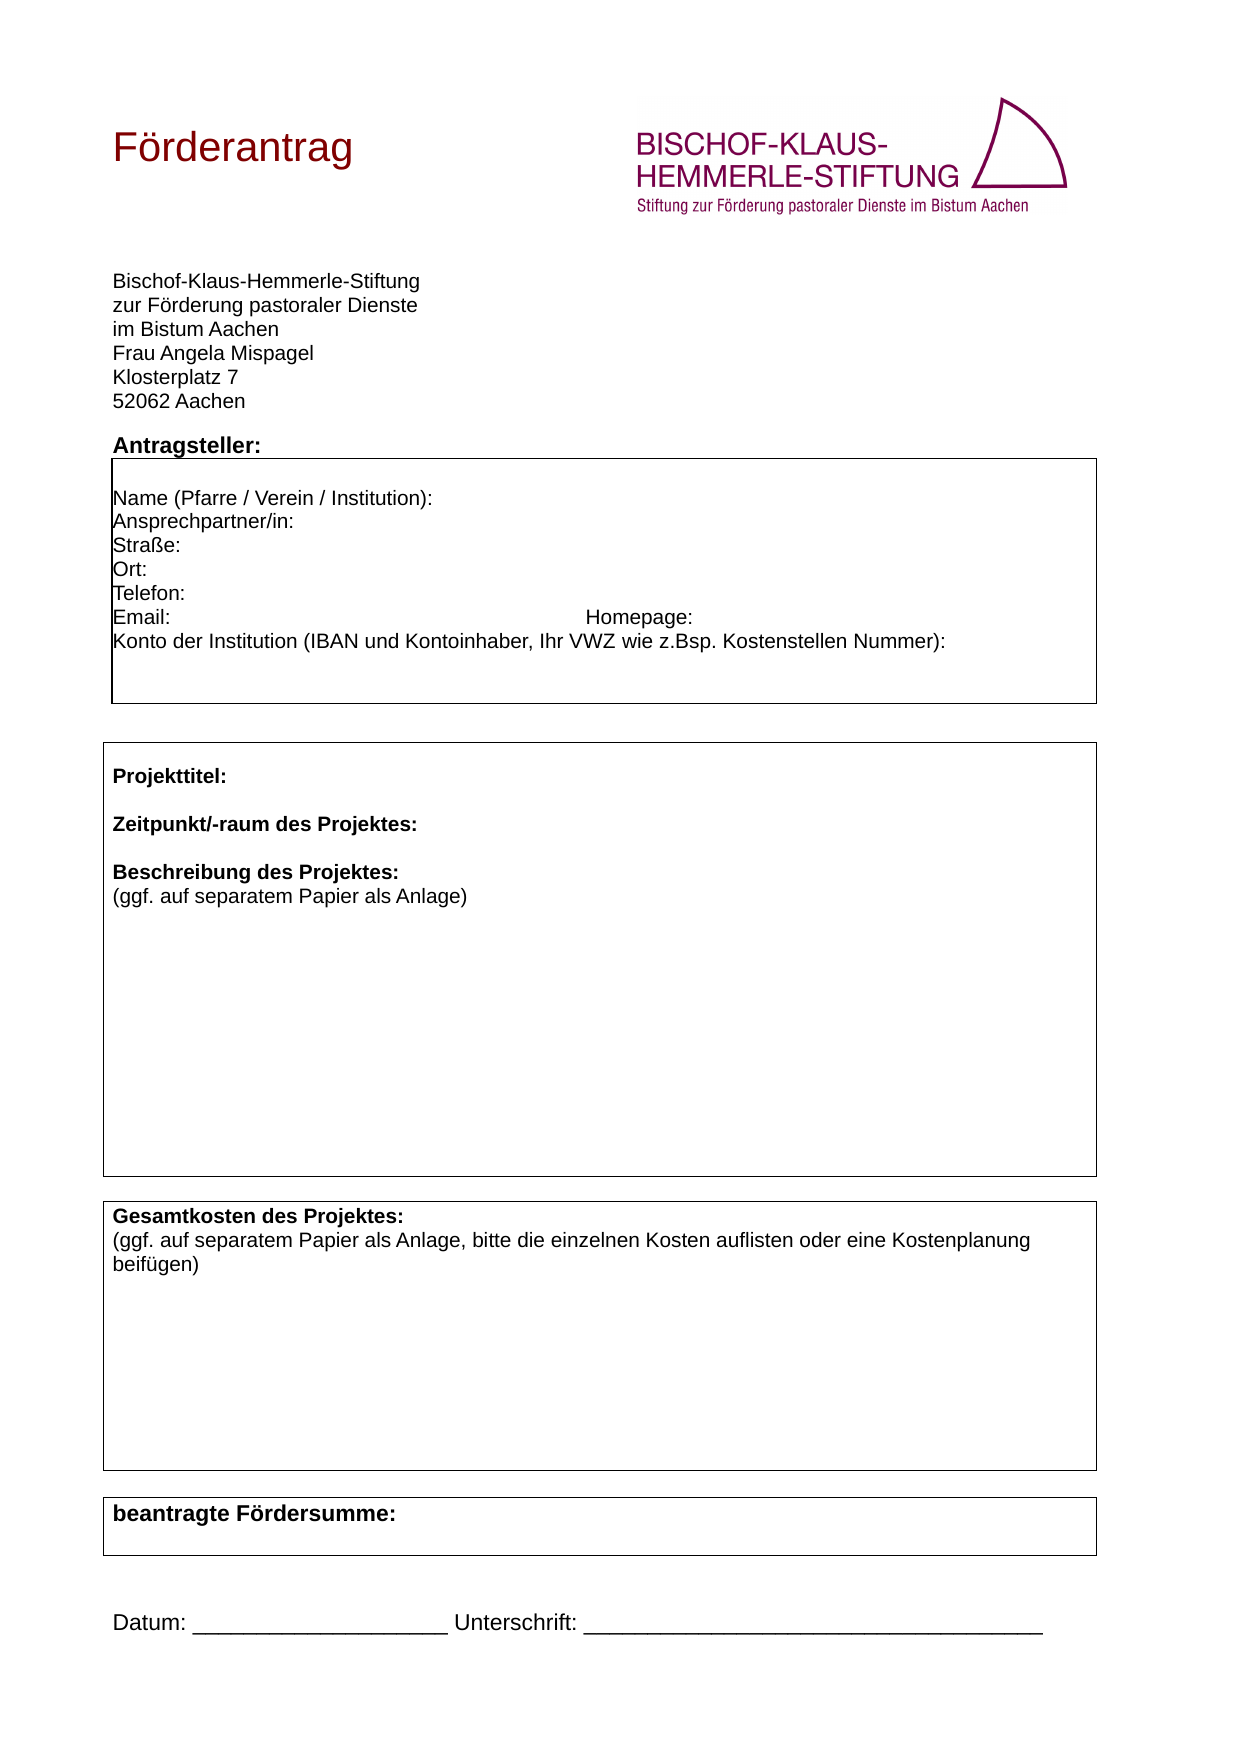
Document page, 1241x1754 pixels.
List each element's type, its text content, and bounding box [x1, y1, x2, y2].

text im Bistum Aachen [112, 317, 1087, 341]
text 52062 Aachen [112, 389, 1087, 413]
text Straße: [113, 533, 1087, 557]
text Datum: ____________________ Unterschrift: ____________________________________ [112, 1609, 1087, 1635]
text Klosterplatz 7 [112, 365, 1087, 389]
text Bischof-Klaus-Hemmerle-Stiftung [112, 269, 1087, 293]
text Frau Angela Mispagel [112, 341, 1087, 365]
text Ort: [113, 557, 1087, 581]
text Email: Homepage: [113, 605, 1087, 629]
text Projekttitel: [112, 764, 1087, 788]
text Antragsteller: [112, 432, 1087, 458]
text (ggf. auf separatem Papier als Anlage, bitte die einzelnen Kosten auflisten oder eine Kostenplanung beifügen) [112, 1228, 1087, 1276]
text Beschreibung des Projektes: [112, 860, 1087, 884]
text beantragte Fördersumme: [104, 1498, 1096, 1527]
text Name (Pfarre / Verein / Institution): [113, 485, 1087, 509]
text Gesamtkosten des Projektes: [104, 1202, 1096, 1228]
text Förderantrag [112, 123, 1087, 219]
picture [637, 96, 1068, 215]
text zur Förderung pastoraler Dienste [112, 293, 1087, 317]
text Ansprechpartner/in: [113, 509, 1087, 533]
text Zeitpunkt/-raum des Projektes: [112, 812, 1087, 836]
text Telefon: [113, 581, 1087, 605]
text Konto der Institution (IBAN und Kontoinhaber, Ihr VWZ wie z.Bsp. Kostenstellen Nummer): [113, 629, 1087, 653]
text (ggf. auf separatem Papier als Anlage) [112, 884, 1087, 908]
